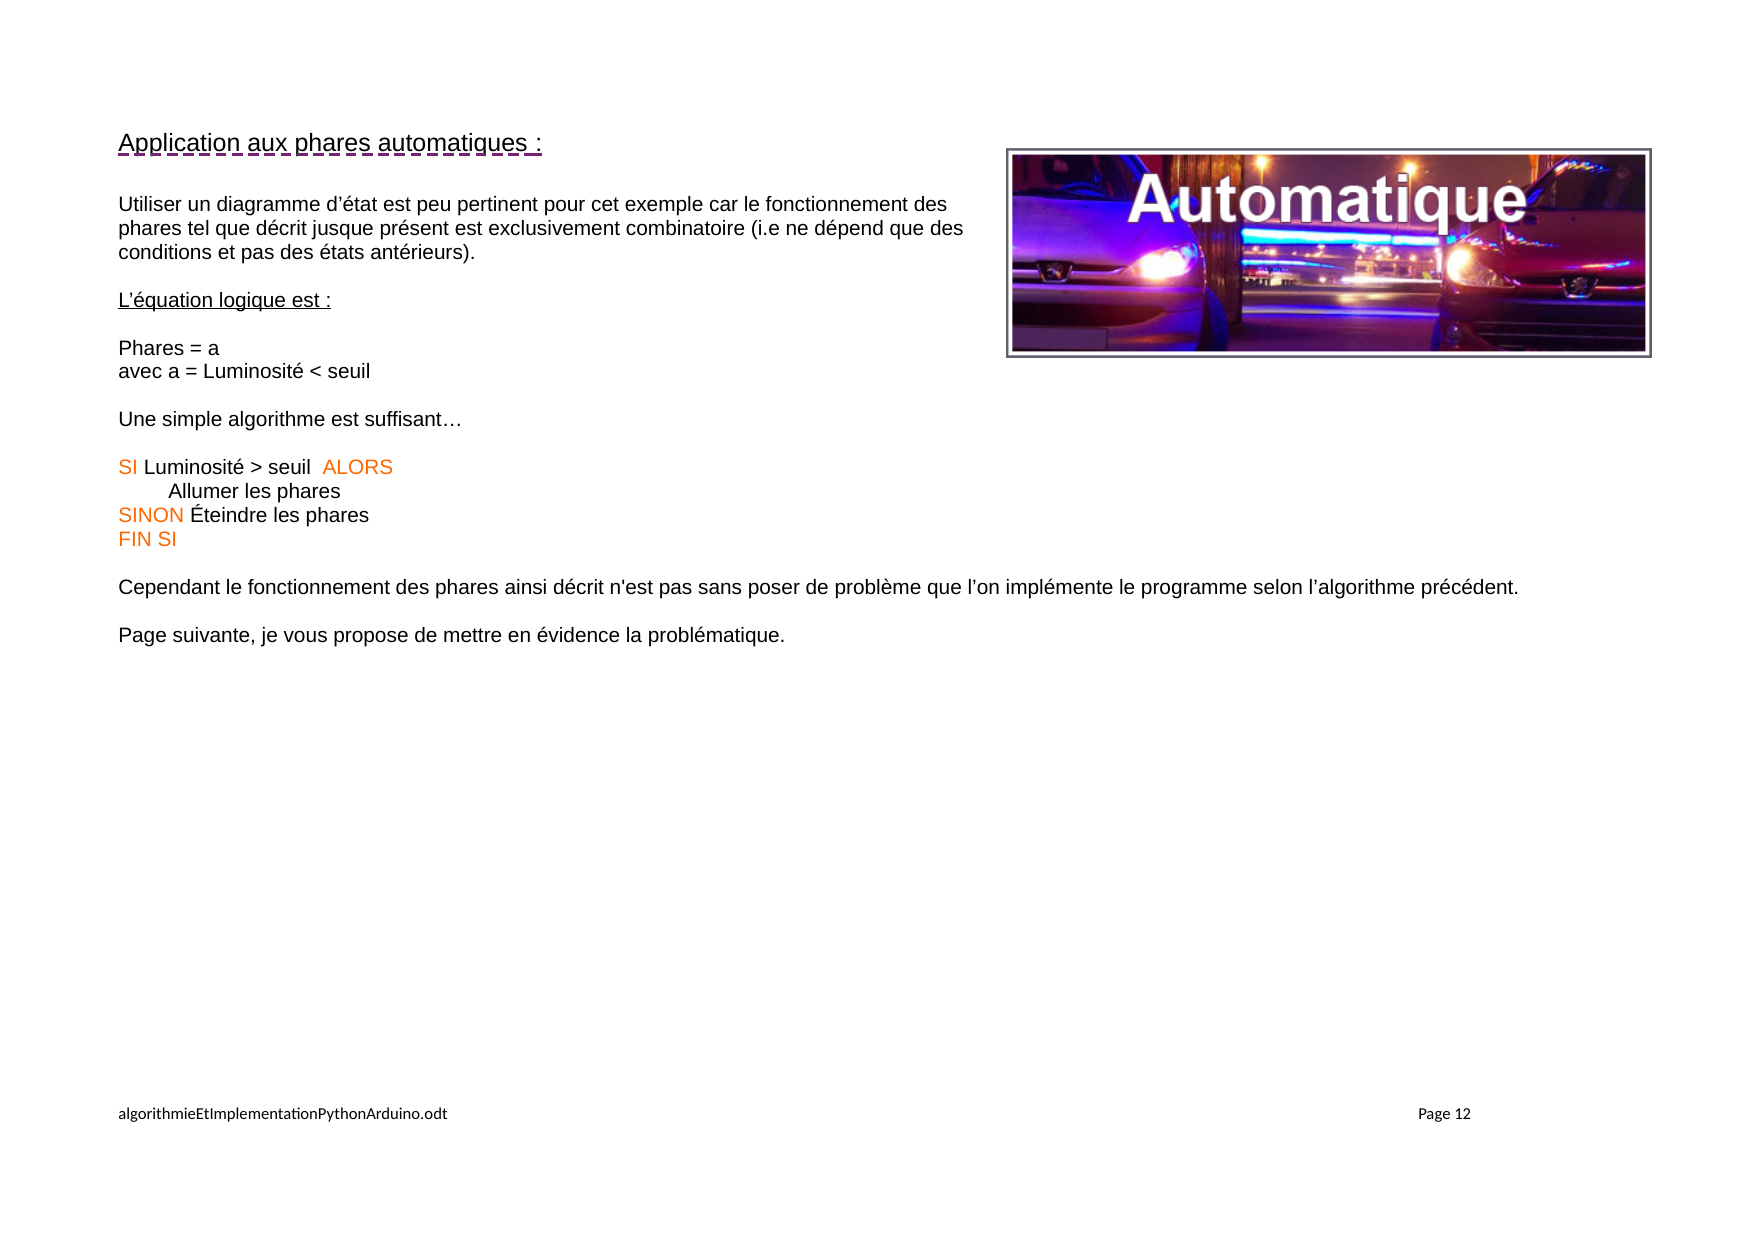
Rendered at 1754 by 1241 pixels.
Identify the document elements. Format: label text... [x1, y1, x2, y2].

text Une simple algorithme est suffisant… [118, 407, 1636, 431]
text avec a = Luminosité < seuil [118, 359, 1636, 383]
text SI Luminosité > seuil ALORS [118, 455, 1636, 479]
text Allumer les phares [118, 479, 1636, 503]
text Utiliser un diagramme d’état est peu pertinent pour cet exemple car le fonctionnement des phares tel que décrit jusque présent est exclusivement combinatoire (i.e ne dépend que des conditions et pas des états antérieurs). [118, 192, 1006, 263]
text Phares = a [118, 335, 1636, 359]
picture [1006, 147, 1652, 358]
text Cependant le fonctionnement des phares ainsi décrit n'est pas sans poser de problème que l’on implémente le programme selon l’algorithme précédent. [118, 575, 1636, 599]
text SINON Éteindre les phares [118, 503, 1636, 527]
text FIN SI [118, 527, 1636, 551]
text L’équation logique est : [118, 287, 1006, 311]
subtitle Application aux phares automatiques : [118, 128, 1636, 157]
text Page suivante, je vous propose de mettre en évidence la problématique. [118, 623, 1636, 647]
